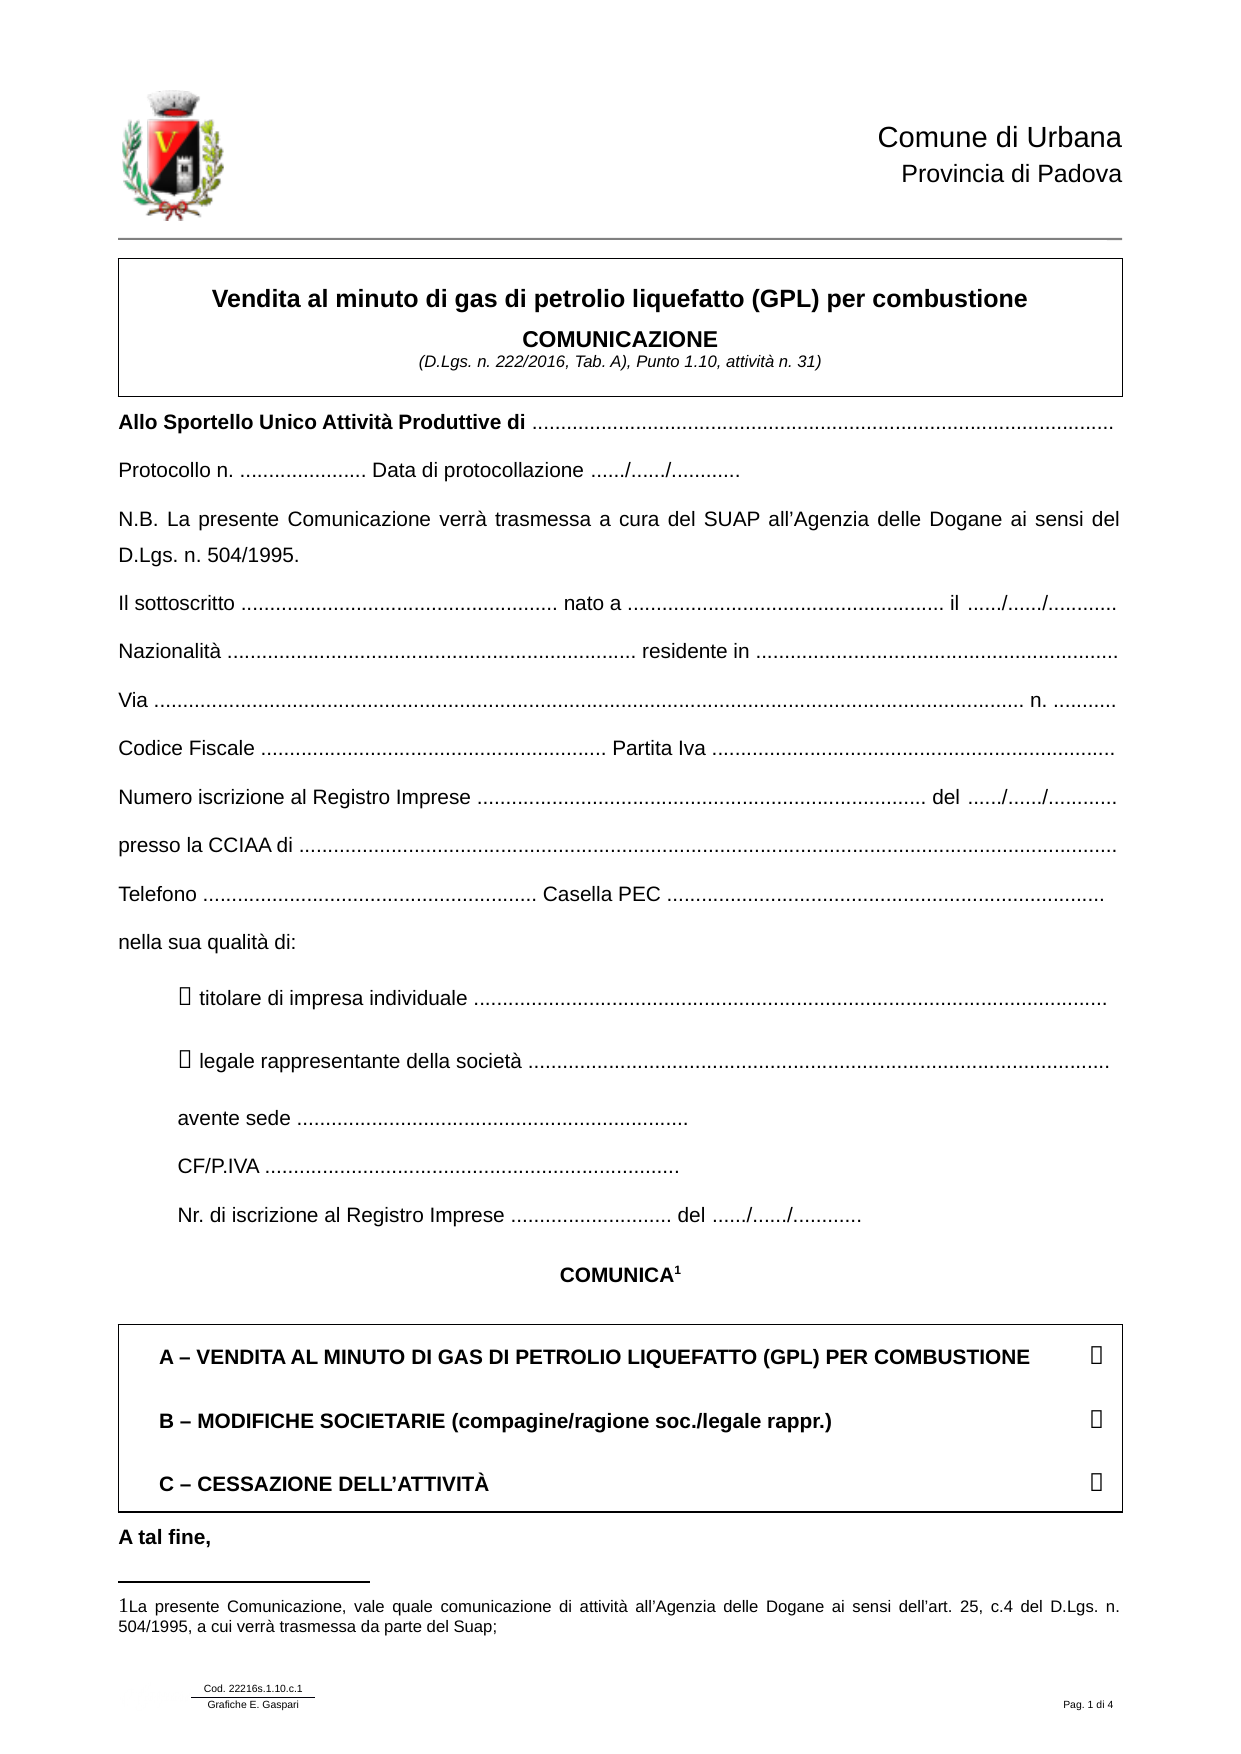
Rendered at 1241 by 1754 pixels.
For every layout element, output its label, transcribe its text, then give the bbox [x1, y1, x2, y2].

text CF/P.IVA ........................................................................ [177, 1154, 1122, 1178]
text Telefono .......................................................... Casella PEC ............................................................................ [118, 882, 1122, 906]
text Protocollo n. ...................... Data di protocollazione ....../....../............ [118, 458, 1122, 482]
text Nr. di iscrizione al Registro Imprese ............................ del ....../....../............ [177, 1202, 1122, 1226]
text Allo Sportello Unico Attività Produttive di ..................................................................................................... [118, 410, 1122, 434]
text Codice Fiscale ............................................................ Partita Iva ...................................................................... [118, 736, 1122, 760]
text presso la CCIAA di .............................................................................................................................................. [118, 833, 1122, 857]
text  legale rappresentante della società ..................................................................................................... [177, 1042, 1122, 1076]
text Numero iscrizione al Registro Imprese .............................................................................. del ....../....../............ [118, 785, 1122, 809]
text Provincia di Padova [224, 159, 1122, 188]
text avente sede .................................................................... [177, 1106, 1122, 1129]
text Via ....................................................................................................................................................... n. ........... [118, 688, 1122, 712]
table_header A – VENDITA AL MINUTO DI GAS DI PETROLIO LIQUEFATTO (GPL) PER COMBUSTIONE  B – MODIFICHE SOCIETARIE (compagine/ragione soc./legale rappr.)  C – CESSAZIONE DELL’ATTIVITÀ  [119, 1325, 1122, 1511]
text Nazionalità ....................................................................... residente in ............................................................... [118, 639, 1122, 663]
picture [122, 90, 224, 221]
text Il sottoscritto ....................................................... nato a ....................................................... il ....../....../............ [118, 591, 1122, 615]
text La presente Comunicazione, vale quale comunicazione di attività all’Agenzia delle Dogane ai sensi dell’art. 25, c.4 del D.Lgs. n. 504/1995, a cui verrà trasmessa da parte del Suap; [118, 1593, 1122, 1636]
text COMUNICA [118, 1263, 1122, 1287]
text A tal fine, [118, 1525, 1122, 1549]
text nella sua qualità di: [118, 930, 1122, 954]
table_header Vendita al minuto di gas di petrolio liquefatto (GPL) per combustione COMUNICAZIONE (D.Lgs. n. 222/2016, Tab. A), Punto 1.10, attività n. 31) [119, 259, 1122, 396]
text Comune di Urbana [224, 121, 1122, 154]
text N.B. La presente Comunicazione verrà trasmessa a cura del SUAP all’Agenzia delle Dogane ai sensi del D.Lgs. n. 504/1995. [118, 507, 1122, 566]
text  titolare di impresa individuale .............................................................................................................. [177, 978, 1122, 1012]
